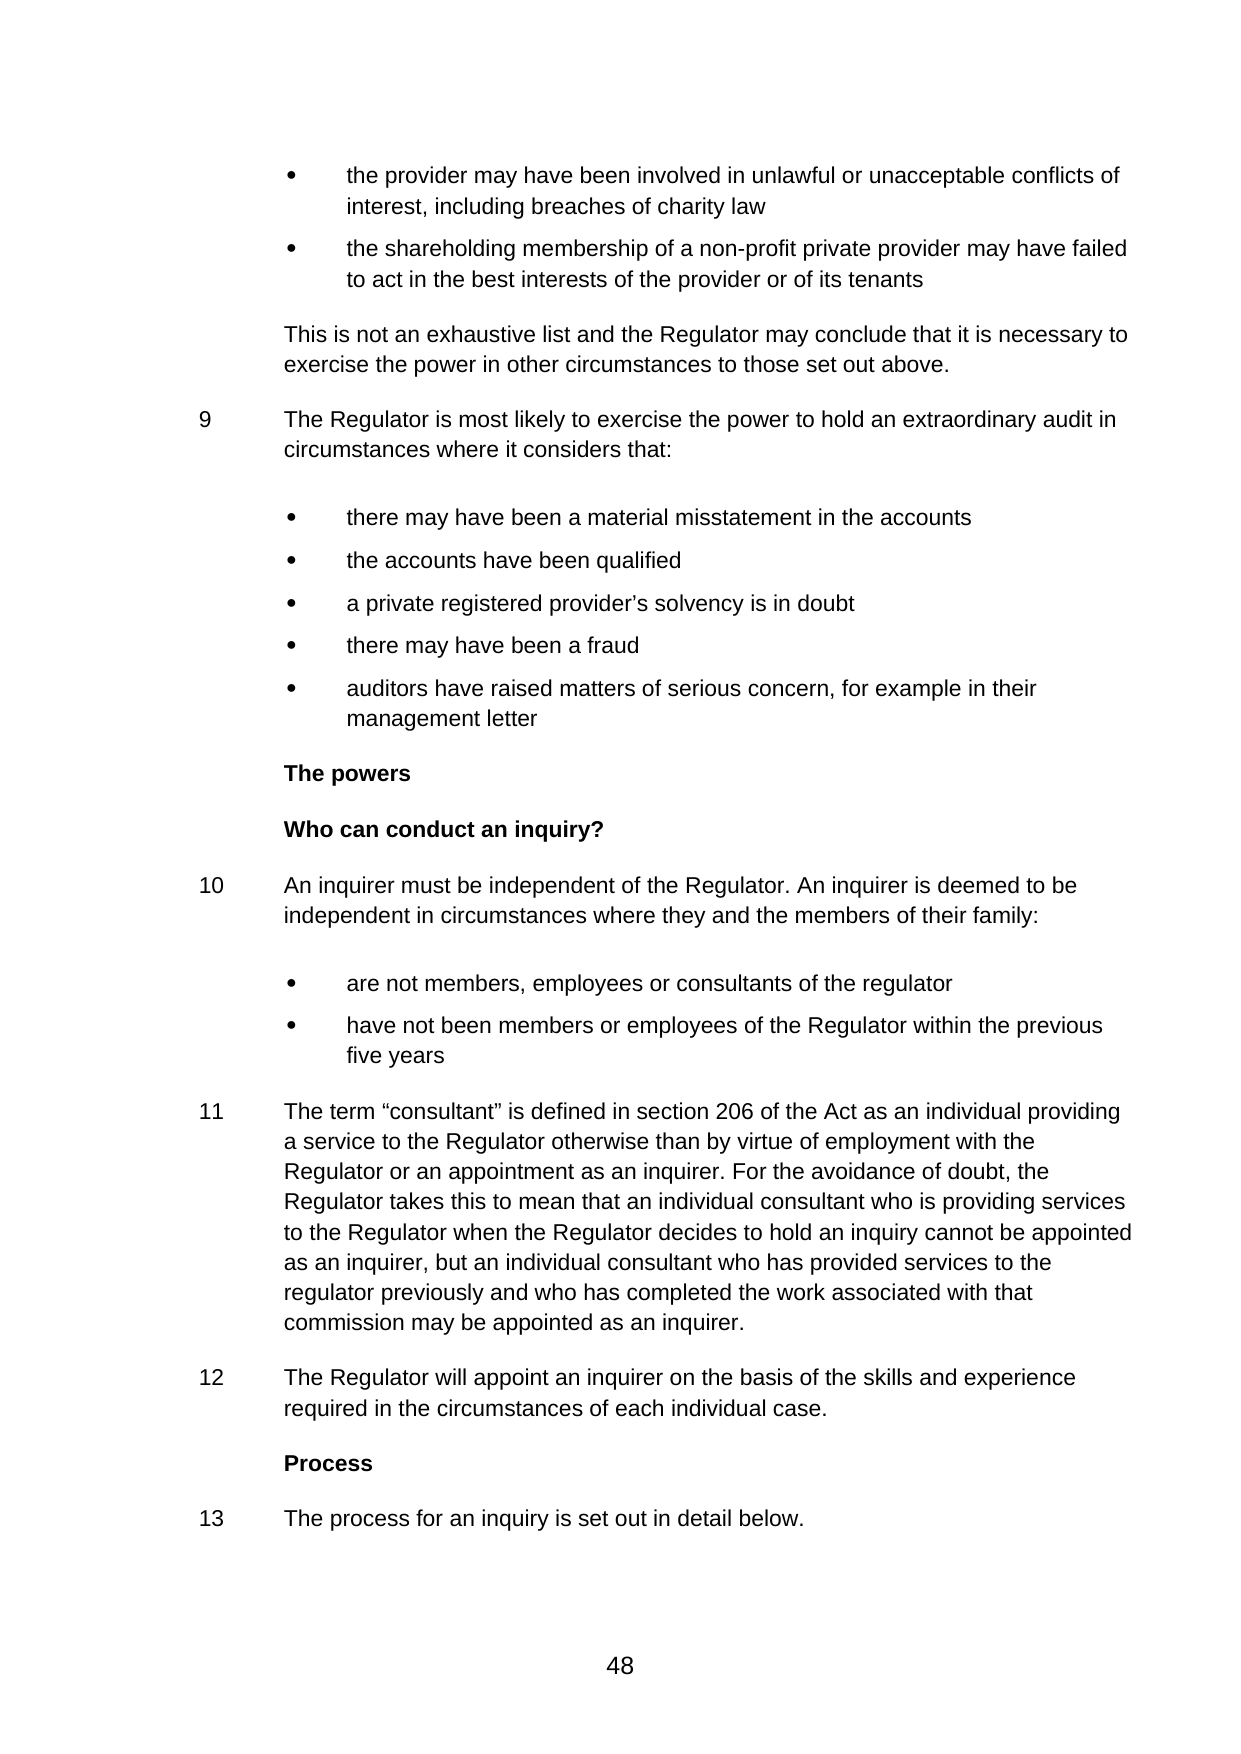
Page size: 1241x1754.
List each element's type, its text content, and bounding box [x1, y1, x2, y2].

table_cell [187, 760, 272, 816]
table_cell The Regulator is most likely to exercise the power to hold an extraordinary audit in circumstances where it considers that: there may have been a material misstatement in the accounts the accounts have been qualified a private registered provider’s solvency is in doubt there may have been a fraud auditors have raised matters of serious concern, for example in their management letter [273, 406, 1147, 760]
table_cell [187, 816, 272, 872]
table_cell [187, 150, 272, 406]
table_cell 9 [187, 406, 272, 760]
table_cell The Regulator will appoint an inquirer on the basis of the skills and experience required in the circumstances of each individual case. [273, 1364, 1147, 1450]
table_cell The Regulator is most likely to exercise the power to hold an inquiry in circumstances where it suspects mismanagement, for example: there may have been a failure against one or more economic standards there may have been a failure against one or more consumer standards where there are reasonable grounds to suspect there has been or there is a risk of a serious detriment to tenants the provider may have failed to honour its commitments set out in a voluntary undertaking the provider may have failed to comply with an order or Direction made by the regulator or to resolve problems that led to previous regulatory interventions the provider may have been involved in activities that might endanger the security or interests of tenants or put the social housing funds or assets of the provider at risk the provider may have been involved in the misuse or misapplication of public, charitable or other assets or funds there may have been a failure to operate within the provider’s constitution, governing instrument or standing orders, which has been detrimental to the provider, its tenants or its operations the provider may have knowingly given false information to the regulator or to other organisations the provider may have been involved in persistent unlawful discrimination or other breaches of legislation the provider may have been involved in unlawful or unacceptable conflicts of interest, including breaches of charity law the shareholding membership of a non-profit private provider may have failed to act in the best interests of the provider or of its tenants This is not an exhaustive list and the Regulator may conclude that it is necessary to exercise the power in other circumstances to those set out above. [273, 150, 1147, 406]
table_cell The term “consultant” is defined in section 206 of the Act as an individual providing a service to the Regulator otherwise than by virtue of employment with the Regulator or an appointment as an inquirer. For the avoidance of doubt, the Regulator takes this to mean that an individual consultant who is providing services to the Regulator when the Regulator decides to hold an inquiry cannot be appointed as an inquirer, but an individual consultant who has provided services to the regulator previously and who has completed the work associated with that commission may be appointed as an inquirer. [273, 1098, 1147, 1364]
table_cell 11 [187, 1098, 272, 1364]
table_cell [187, 1450, 272, 1505]
table_cell 12 [187, 1364, 272, 1450]
table_cell 10 [187, 872, 272, 1098]
table_cell 13 [187, 1505, 272, 1561]
table_cell The powers [273, 760, 1147, 816]
table_cell Process [273, 1450, 1147, 1505]
table_cell An inquirer must be independent of the Regulator. An inquirer is deemed to be independent in circumstances where they and the members of their family: are not members, employees or consultants of the regulator have not been members or employees of the Regulator within the previous five years [273, 872, 1147, 1098]
table_cell The process for an inquiry is set out in detail below. [273, 1505, 1147, 1561]
table_cell Who can conduct an inquiry? [273, 816, 1147, 872]
